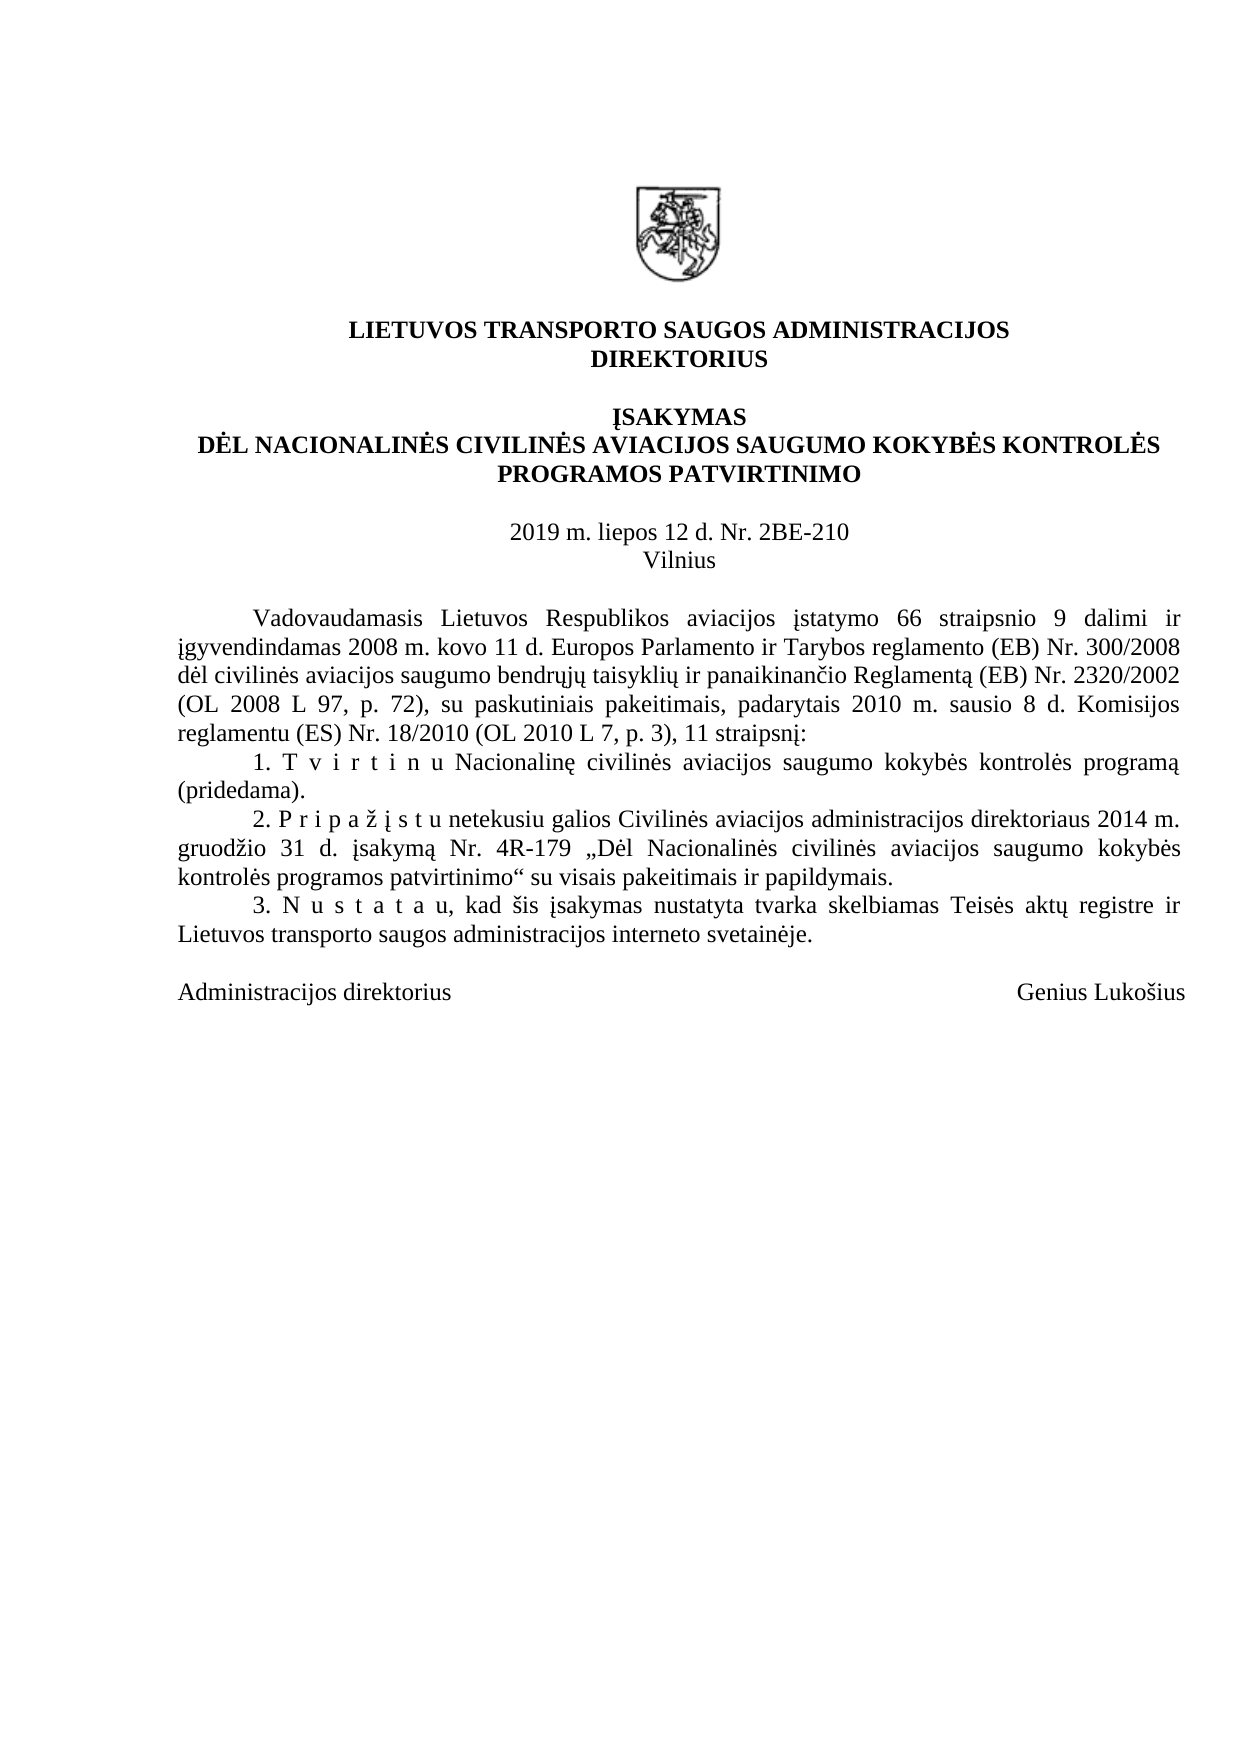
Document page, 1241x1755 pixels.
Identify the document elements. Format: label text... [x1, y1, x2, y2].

text 2019 m. liepos 12 d. Nr. 2BE-210 [177, 517, 1181, 546]
text Vilnius [177, 546, 1181, 574]
text DIREKTORIUS [177, 344, 1181, 373]
text 3. N u s t a t a u, kad šis įsakymas nustatyta tvarka skelbiamas Teisės aktų registre ir Lietuvos transporto saugos administracijos interneto svetainėje. [177, 891, 1181, 948]
text ĮSAKYMAS [177, 402, 1181, 431]
text LIETUVOS TRANSPORTO SAUGOS ADMINISTRACIJOS [177, 316, 1181, 344]
text 1. T v i r t i n u Nacionalinę civilinės aviacijos saugumo kokybės kontrolės programą (pridedama). [177, 747, 1181, 804]
text Vadovaudamasis Lietuvos Respublikos aviacijos įstatymo 66 straipsnio 9 dalimi ir įgyvendindamas 2008 m. kovo 11 d. Europos Parlamento ir Tarybos reglamento (EB) Nr. 300/2008 dėl civilinės aviacijos saugumo bendrųjų taisyklių ir panaikinančio Reglamentą (EB) Nr. 2320/2002 (OL 2008 L 97, p. 72), su paskutiniais pakeitimais, padarytais 2010 m. sausio 8 d. Komisijos reglamentu (ES) Nr. 18/2010 (OL 2010 L 7, p. 3), 11 straipsnį: [177, 603, 1181, 747]
text DĖL NACIONALINĖS CIVILINĖS AVIACIJOS SAUGUMO KOKYBĖS KONTROLĖS PROGRAMOS PATVIRTINIMO [177, 431, 1181, 488]
text 2. P r i p a ž į s t u netekusiu galios Civilinės aviacijos administracijos direktoriaus 2014 m. gruodžio 31 d. įsakymą Nr. 4R-179 „Dėl Nacionalinės civilinės aviacijos saugumo kokybės kontrolės programos patvirtinimo“ su visais pakeitimais ir papildymais. [177, 804, 1181, 891]
text Administracijos direktorius Genius Lukošius [177, 977, 1190, 1006]
